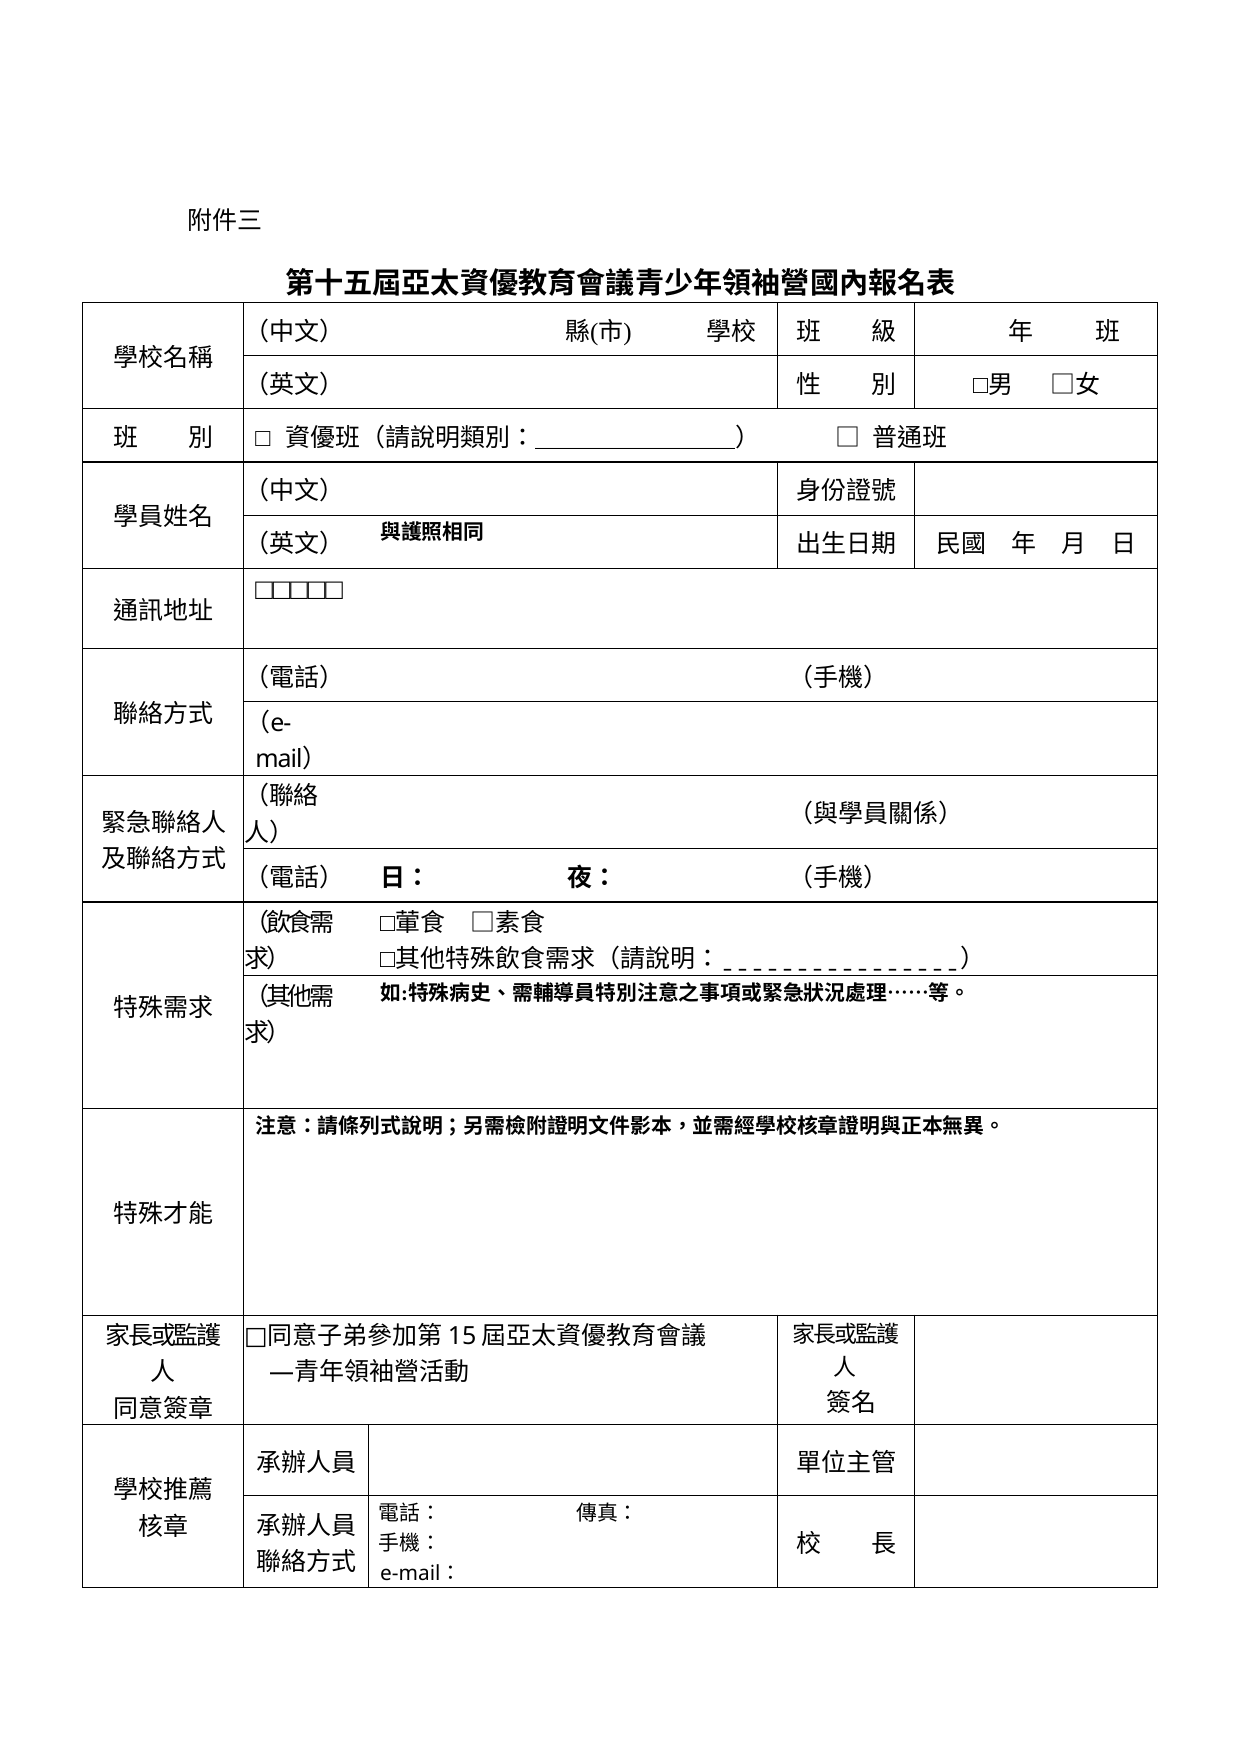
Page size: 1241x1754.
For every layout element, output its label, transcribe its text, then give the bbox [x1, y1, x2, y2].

table_header 班 級 [778, 303, 914, 355]
table_cell （手機） [777, 649, 1157, 701]
table_cell （電話） [244, 849, 369, 901]
table_cell 校 長 [778, 1496, 914, 1587]
table_cell （英文） [244, 356, 369, 408]
table_header 學校名稱 [83, 303, 243, 408]
table_cell 學校推薦 核章 [83, 1425, 243, 1587]
table_cell [369, 356, 777, 408]
table_cell （與學員關係） [777, 776, 1157, 848]
table_cell 家長或監護人 簽名 [778, 1316, 914, 1424]
table_cell 班 別 [83, 409, 243, 461]
table_cell 日： 夜： [369, 849, 777, 901]
table_cell [915, 1316, 1157, 1424]
table_cell □同意子弟參加第15屆亞太資優教育會議 —青年領袖營活動 [244, 1316, 777, 1424]
table_cell 性 別 [778, 356, 914, 408]
table_cell （聯絡人） [244, 776, 369, 848]
text 附件三 [187, 177, 1053, 239]
table_cell 緊急聯絡人 及聯絡方式 [83, 776, 243, 901]
table_cell 民國 年 月 日 [915, 516, 1157, 568]
table_cell □□□□□ [244, 569, 1157, 648]
table_cell □男 □女 [915, 356, 1157, 408]
table_cell （中文） [244, 463, 369, 514]
table_cell 特殊需求 [83, 903, 243, 1108]
table_header 縣(市) 學校 [369, 303, 777, 355]
table_cell 如:特殊病史、需輔導員特別注意之事項或緊急狀況處理……等。 [369, 976, 1157, 1108]
table_cell [369, 702, 1157, 775]
table_cell □葷食 □素食 □其他特殊飲食需求（請說明：ˍˍˍˍˍˍˍˍˍˍˍˍˍˍˍˍ） [369, 903, 1157, 975]
table_cell （飲食需求） [244, 903, 369, 975]
table_cell [915, 463, 1157, 514]
table_cell 聯絡方式 [83, 649, 243, 775]
text 第十五屆亞太資優教育會議青少年領袖營國內報名表 [187, 239, 1053, 302]
table_cell [369, 649, 777, 701]
table_header 年 班 [915, 303, 1157, 355]
table_cell 通訊地址 [83, 569, 243, 648]
table_cell 出生日期 [778, 516, 914, 568]
table_cell 電話： 傳真： 手機： e-mail： [369, 1496, 777, 1587]
table_cell 單位主管 [778, 1425, 914, 1495]
table_cell （手機） [777, 849, 1157, 901]
table_cell 注意：請條列式說明；另需檢附證明文件影本，並需經學校核章證明與正本無異。 [244, 1109, 1157, 1314]
table_cell [915, 1425, 1157, 1495]
table_cell 特殊才能 [83, 1109, 243, 1314]
table_cell 與護照相同 [369, 516, 777, 568]
table_cell 身份證號 [778, 463, 914, 514]
table_cell （電話） [244, 649, 369, 701]
table_cell 承辦人員 聯絡方式 [244, 1496, 368, 1587]
table_cell □ 資優班（請說明類別：＿＿＿＿＿＿＿＿） □ 普通班 [244, 409, 1157, 461]
table_cell [915, 1496, 1157, 1587]
table_cell 家長或監護人 同意簽章 [83, 1316, 243, 1424]
table_cell （其他需求） [244, 976, 369, 1108]
table_cell [369, 1425, 777, 1495]
table_header （中文） [244, 303, 369, 355]
table_cell 學員姓名 [83, 463, 243, 568]
table_cell 承辦人員 [244, 1425, 368, 1495]
table_cell （e-mail） [244, 702, 369, 775]
table_cell [369, 776, 777, 848]
table_cell [369, 463, 777, 514]
table_cell （英文） [244, 516, 369, 568]
